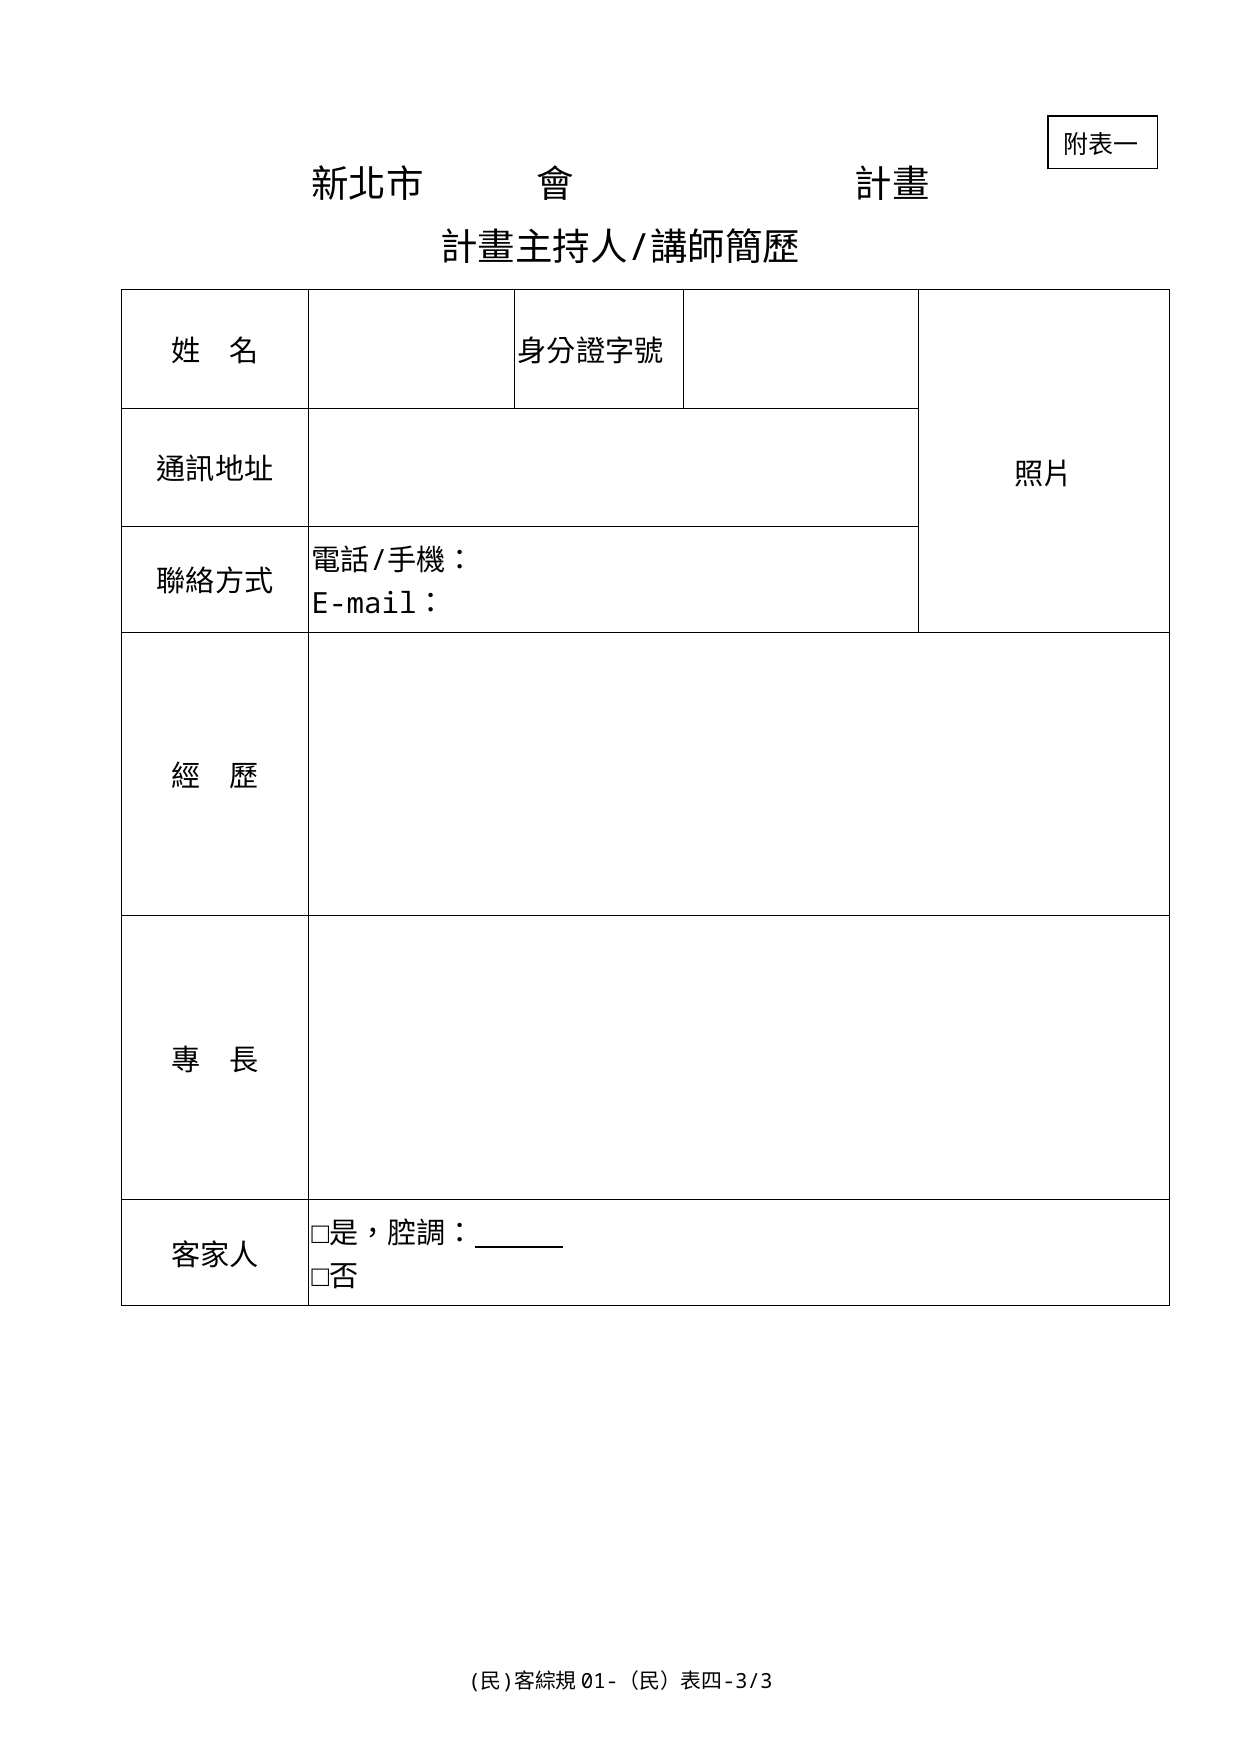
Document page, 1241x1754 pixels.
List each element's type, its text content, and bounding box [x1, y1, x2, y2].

text 附表一 [1064, 124, 1141, 160]
table_cell [309, 409, 918, 526]
table_header 身分證字號 [515, 290, 683, 407]
text 新北市 會 計畫 [1049, 117, 1157, 168]
table_header [309, 290, 514, 407]
text 計畫主持人/講師簡歷 [118, 221, 1122, 271]
table_cell □是，腔調： □否 [309, 1200, 1169, 1305]
table_cell [309, 916, 1169, 1199]
table_header [684, 290, 918, 407]
table_cell 專 長 [122, 916, 308, 1199]
table_cell 電話/手機： E-mail： [309, 527, 918, 632]
table_cell 經 歷 [122, 633, 308, 915]
table_cell 客家人 [122, 1200, 308, 1305]
table_cell 聯絡方式 [122, 527, 308, 632]
table_header 姓 名 [122, 290, 308, 407]
table_cell [309, 633, 1169, 915]
table_header 照片 [919, 290, 1169, 632]
table_cell 通訊地址 [122, 409, 308, 526]
text 新北市 會 計畫 [118, 139, 1122, 202]
